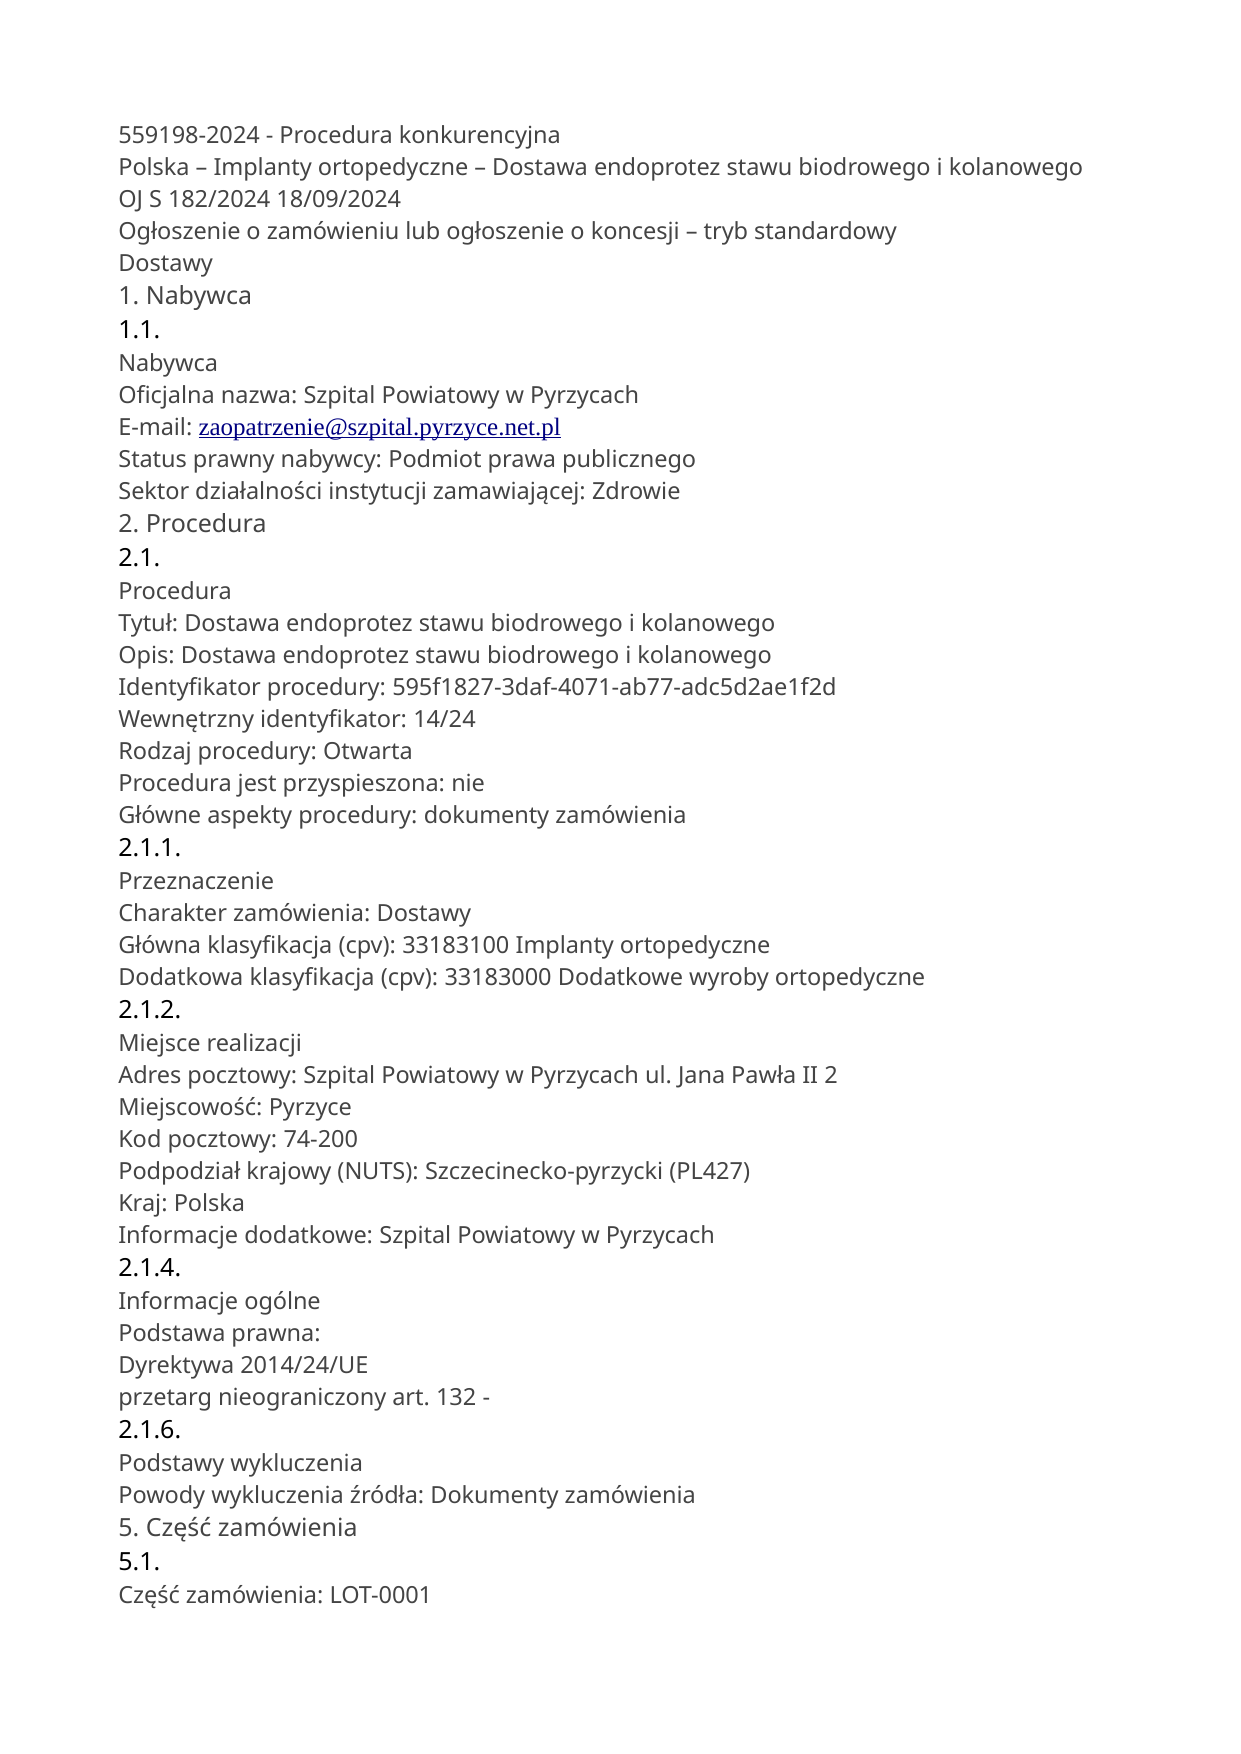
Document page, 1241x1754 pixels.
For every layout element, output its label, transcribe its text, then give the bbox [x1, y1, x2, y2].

text Powody wykluczenia źródła: Dokumenty zamówienia [118, 1478, 1122, 1510]
text Dyrektywa 2014/24/UE [118, 1348, 1122, 1380]
text 2.1.6. [118, 1412, 1122, 1446]
text Procedura [118, 574, 1122, 606]
text Nabywca [118, 346, 1122, 378]
text Miejsce realizacji [118, 1026, 1122, 1058]
text 1.1. [118, 312, 1122, 346]
text Podstawy wykluczenia [118, 1446, 1122, 1478]
text 2.1.1. [118, 830, 1122, 864]
text Przeznaczenie [118, 864, 1122, 896]
text Oficjalna nazwa: Szpital Powiatowy w Pyrzycach [118, 378, 1122, 410]
text Podstawa prawna: [118, 1316, 1122, 1348]
text 559198-2024 - Procedura konkurencyjna [118, 118, 1122, 150]
text 5.1. [118, 1544, 1122, 1578]
text E-mail: zaopatrzenie@szpital.pyrzyce.net.pl [118, 410, 1122, 442]
text przetarg nieograniczony art. 132 - [118, 1380, 1122, 1412]
text Rodzaj procedury: Otwarta [118, 734, 1122, 766]
text OJ S 182/2024 18/09/2024 [118, 182, 1122, 214]
text Ogłoszenie o zamówieniu lub ogłoszenie o koncesji – tryb standardowy [118, 214, 1122, 246]
text Część zamówienia: LOT-0001 [118, 1578, 1122, 1610]
text Dostawy [118, 246, 1122, 278]
text 2.1.2. [118, 992, 1122, 1026]
text Główna klasyfikacja (cpv): 33183100 Implanty ortopedyczne [118, 928, 1122, 960]
text Sektor działalności instytucji zamawiającej: Zdrowie [118, 474, 1122, 506]
text 5. Część zamówienia [118, 1510, 1122, 1544]
text Główne aspekty procedury: dokumenty zamówienia [118, 798, 1122, 830]
text Tytuł: Dostawa endoprotez stawu biodrowego i kolanowego [118, 606, 1122, 638]
text Podpodział krajowy (NUTS): Szczecinecko-pyrzycki (PL427) [118, 1154, 1122, 1186]
text Status prawny nabywcy: Podmiot prawa publicznego [118, 442, 1122, 474]
text 1. Nabywca [118, 278, 1122, 312]
text Adres pocztowy: Szpital Powiatowy w Pyrzycach ul. Jana Pawła II 2 [118, 1058, 1122, 1090]
text 2.1.4. [118, 1250, 1122, 1284]
text Charakter zamówienia: Dostawy [118, 896, 1122, 928]
text 2. Procedura [118, 506, 1122, 540]
text Miejscowość: Pyrzyce [118, 1090, 1122, 1122]
text Informacje ogólne [118, 1284, 1122, 1316]
text Dodatkowa klasyfikacja (cpv): 33183000 Dodatkowe wyroby ortopedyczne [118, 960, 1122, 992]
text Kraj: Polska [118, 1186, 1122, 1218]
text Identyfikator procedury: 595f1827-3daf-4071-ab77-adc5d2ae1f2d [118, 670, 1122, 702]
text Informacje dodatkowe: Szpital Powiatowy w Pyrzycach [118, 1218, 1122, 1250]
text 2.1. [118, 540, 1122, 574]
text Wewnętrzny identyfikator: 14/24 [118, 702, 1122, 734]
text Opis: Dostawa endoprotez stawu biodrowego i kolanowego [118, 638, 1122, 670]
text Kod pocztowy: 74-200 [118, 1122, 1122, 1154]
text Procedura jest przyspieszona: nie [118, 766, 1122, 798]
text Polska – Implanty ortopedyczne – Dostawa endoprotez stawu biodrowego i kolanowego [118, 150, 1122, 182]
